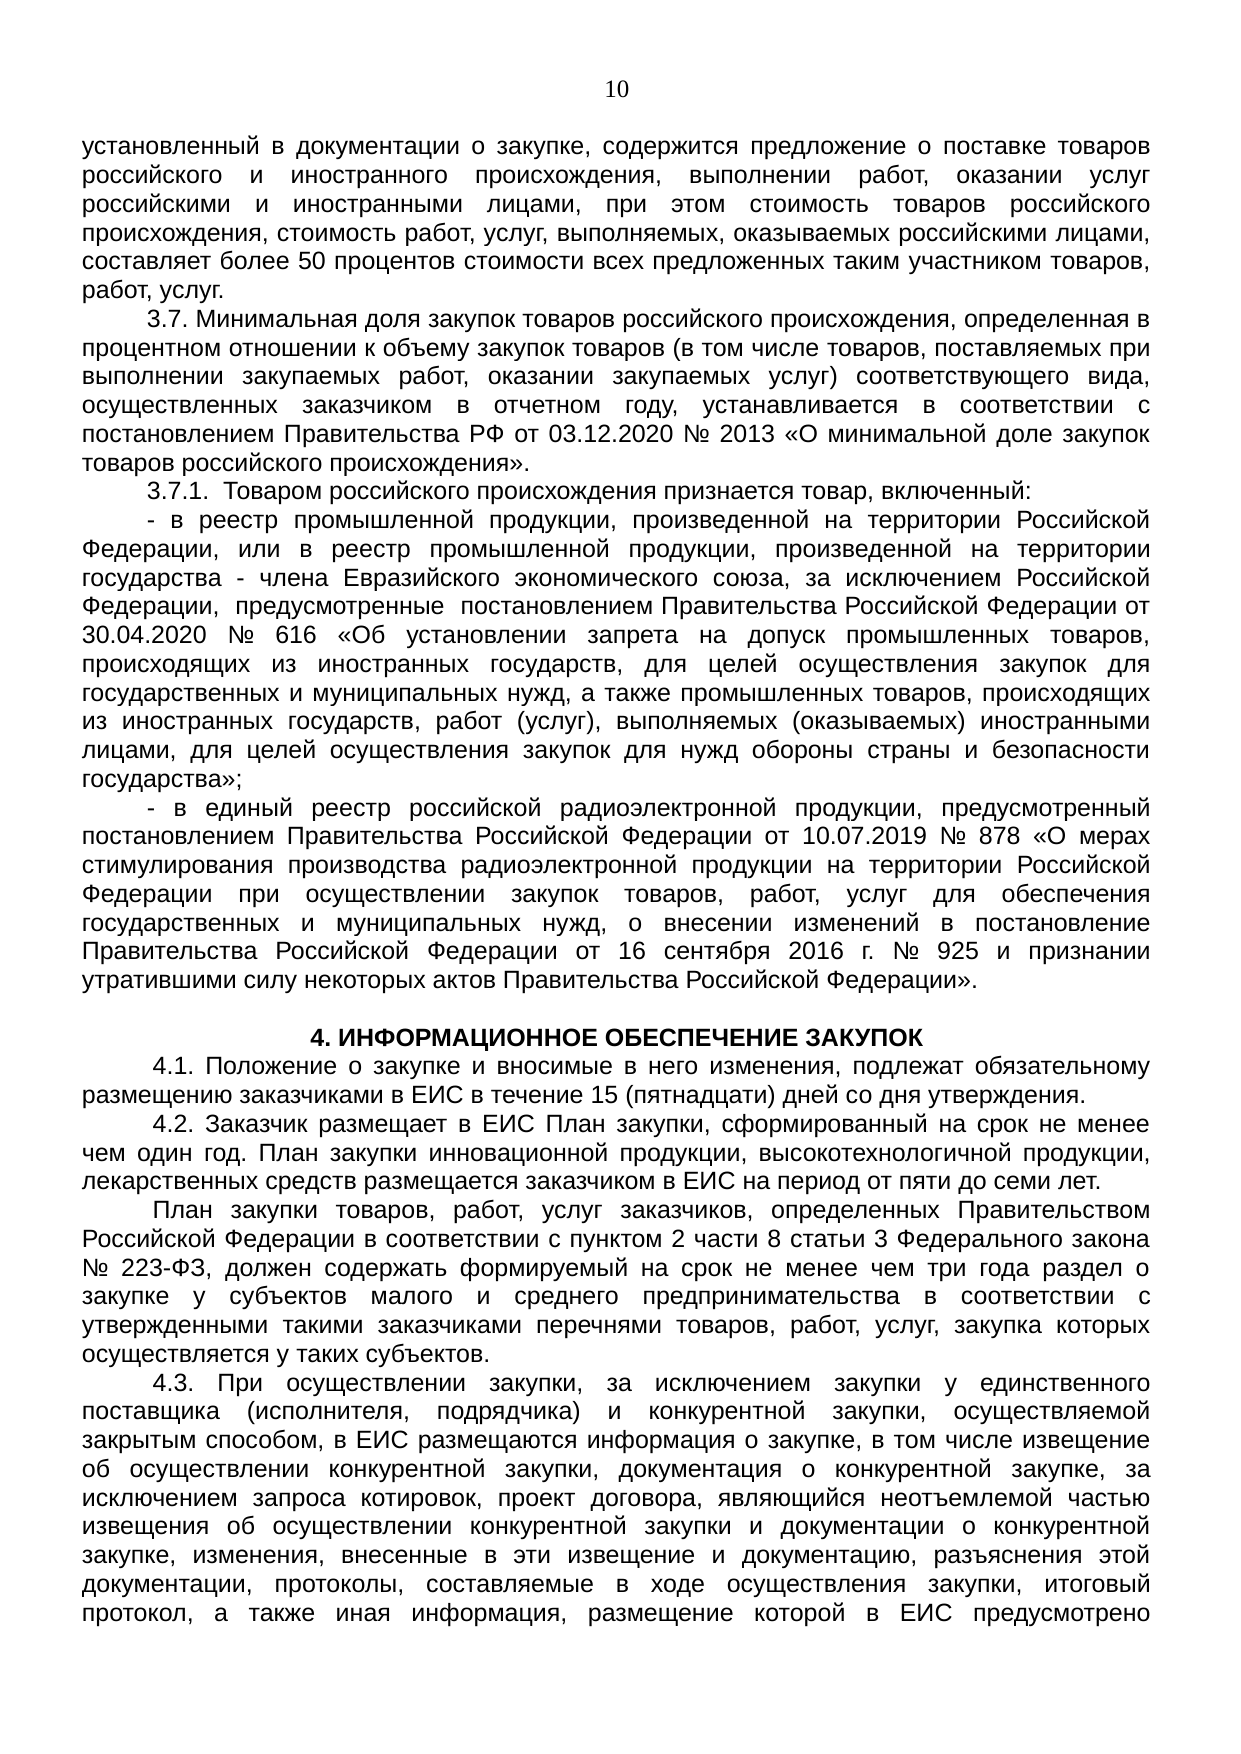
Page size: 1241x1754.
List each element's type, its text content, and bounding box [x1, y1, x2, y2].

subtitle 4. ИНФОРМАЦИОННОЕ ОБЕСПЕЧЕНИЕ ЗАКУПОК [82, 1022, 1152, 1051]
text 3.7.1. Товаром российского происхождения признается товар, включенный: [82, 476, 1152, 505]
text - в единый реестр российской радиоэлектронной продукции, предусмотренный постановлением Правительства Российской Федерации от 10.07.2019 № 878 «О мерах стимулирования производства радиоэлектронной продукции на территории Российской Федерации при осуществлении закупок товаров, работ, услуг для обеспечения государственных и муниципальных нужд, о внесении изменений в постановление Правительства Российской Федерации от 16 сентября 2016 г. № 925 и признании утратившими силу некоторых актов Правительства Российской Федерации». [82, 792, 1152, 994]
text 4.3. При осуществлении закупки, за исключением закупки у единственного поставщика (исполнителя, подрядчика) и конкурентной закупки, осуществляемой закрытым способом, в ЕИС размещаются информация о закупке, в том числе извещение об осуществлении конкурентной закупки, документация о конкурентной закупке, за исключением запроса котировок, проект договора, являющийся неотъемлемой частью извещения об осуществлении конкурентной закупки и документации о конкурентной закупке, изменения, внесенные в эти извещение и документацию, разъяснения этой документации, протоколы, составляемые в ходе осуществления закупки, итоговый протокол, а также иная информация, размещение которой в ЕИС предусмотрено [82, 1367, 1152, 1626]
text 3.7. Минимальная доля закупок товаров российского происхождения, определенная в процентном отношении к объему закупок товаров (в том числе товаров, поставляемых при выполнении закупаемых работ, оказании закупаемых услуг) соответствующего вида, осуществленных заказчиком в отчетном году, устанавливается в соответствии с постановлением Правительства РФ от 03.12.2020 № 2013 «О минимальной доле закупок товаров российского происхождения». [82, 304, 1152, 476]
text План закупки товаров, работ, услуг заказчиков, определенных Правительством Российской Федерации в соответствии с пунктом 2 части 8 статьи 3 Федерального закона № 223-ФЗ, должен содержать формируемый на срок не менее чем три года раздел о закупке у субъектов малого и среднего предпринимательства в соответствии с утвержденными такими заказчиками перечнями товаров, работ, услуг, закупка которых осуществляется у таких субъектов. [82, 1195, 1152, 1367]
text 4.1. Положение о закупке и вносимые в него изменения, подлежат обязательному размещению заказчиками в ЕИС в течение 15 (пятнадцати) дней со дня утверждения. [82, 1051, 1152, 1109]
text установленный в документации о закупке, содержится предложение о поставке товаров российского и иностранного происхождения, выполнении работ, оказании услуг российскими и иностранными лицами, при этом стоимость товаров российского происхождения, стоимость работ, услуг, выполняемых, оказываемых российскими лицами, составляет более 50 процентов стоимости всех предложенных таким участником товаров, работ, услуг. [82, 131, 1152, 304]
text - в реестр промышленной продукции, произведенной на территории Российской Федерации, или в реестр промышленной продукции, произведенной на территории государства - члена Евразийского экономического союза, за исключением Российской Федерации, предусмотренные постановлением Правительства Российской Федерации от 30.04.2020 № 616 «Об установлении запрета на допуск промышленных товаров, происходящих из иностранных государств, для целей осуществления закупок для государственных и муниципальных нужд, а также промышленных товаров, происходящих из иностранных государств, работ (услуг), выполняемых (оказываемых) иностранными лицами, для целей осуществления закупок для нужд обороны страны и безопасности государства»; [82, 505, 1152, 792]
text 4.2. Заказчик размещает в ЕИС План закупки, сформированный на срок не менее чем один год. План закупки инновационной продукции, высокотехнологичной продукции, лекарственных средств размещается заказчиком в ЕИС на период от пяти до семи лет. [82, 1109, 1152, 1195]
